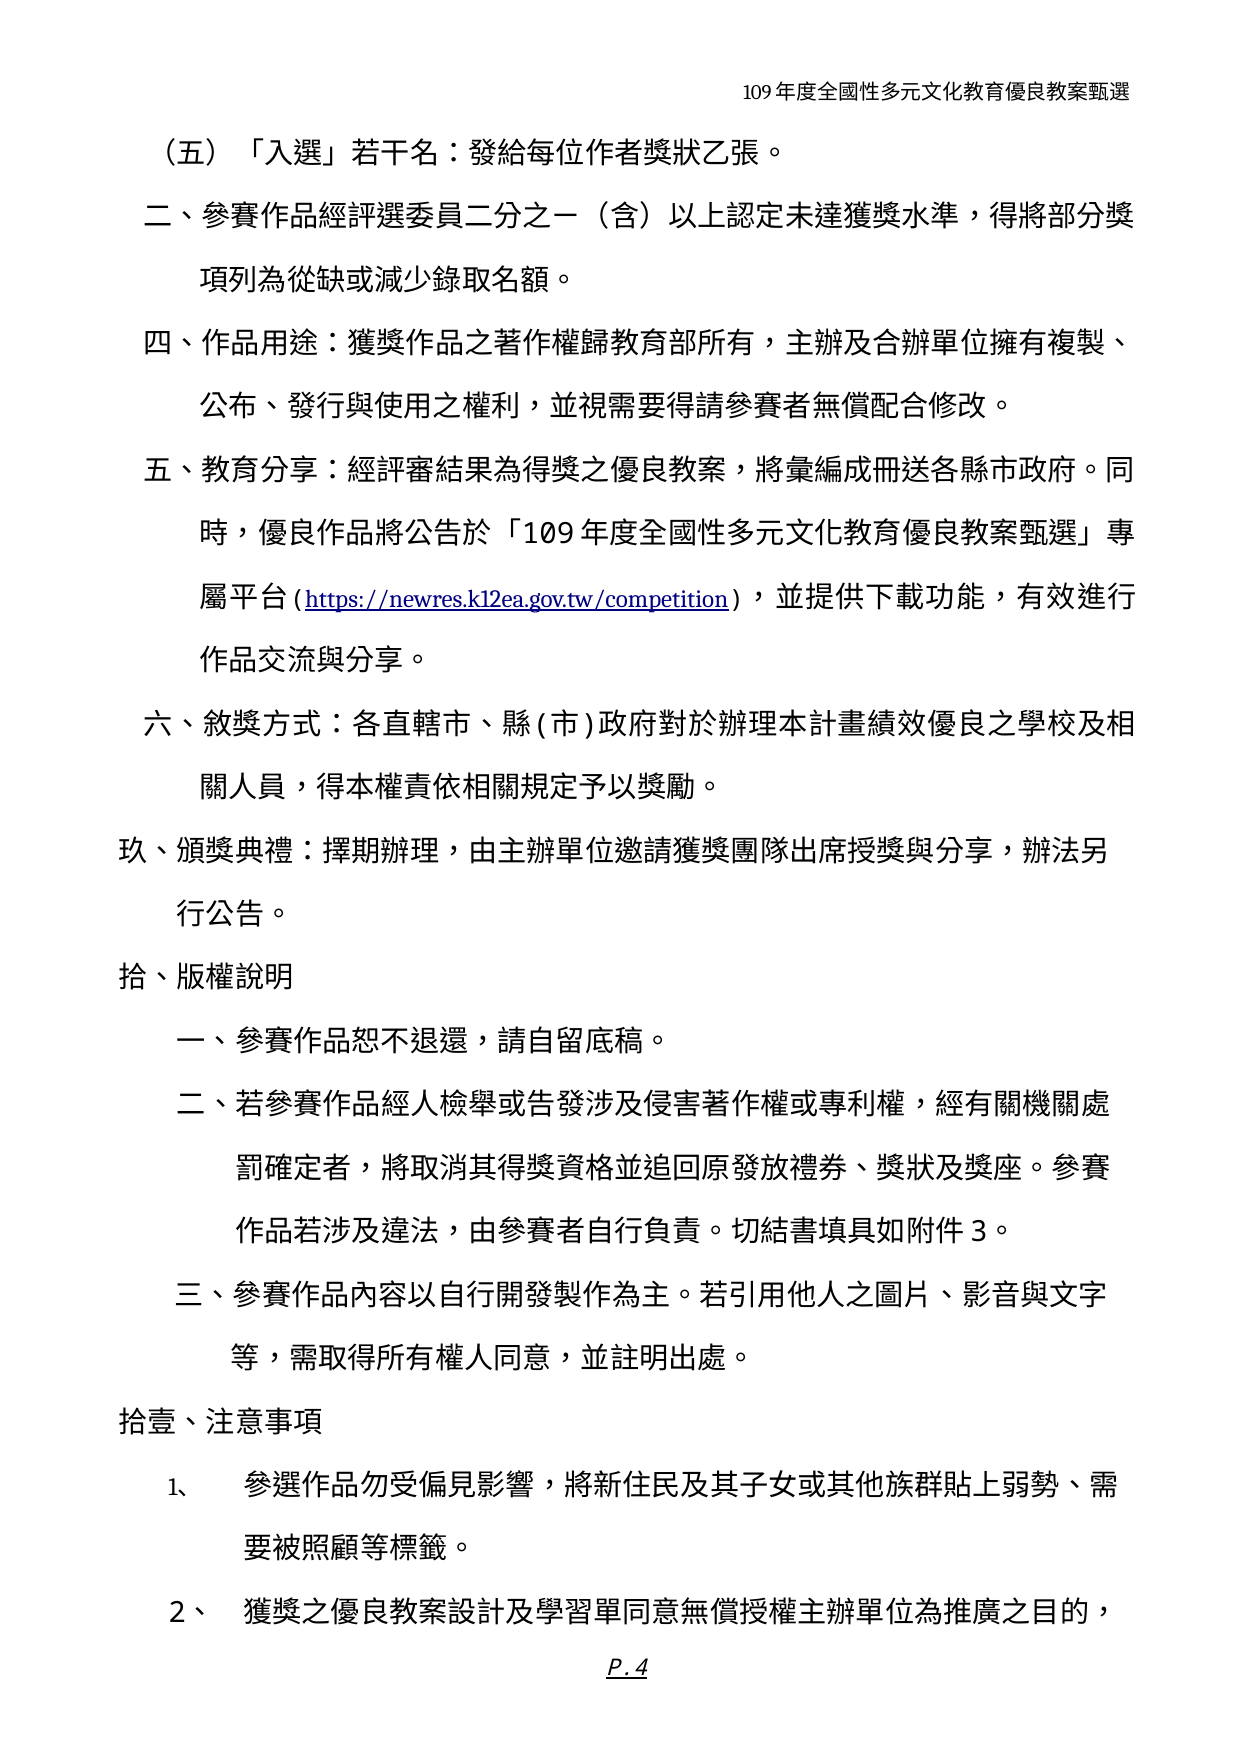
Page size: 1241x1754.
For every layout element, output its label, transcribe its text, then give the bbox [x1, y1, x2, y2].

text （五）「入選」若干名：發給每位作者獎狀乙張。 [118, 129, 1137, 171]
text 三、參賽作品內容以自行開發製作為主。若引用他人之圖片、影音與文字 等，需取得所有權人同意，並註明出處。 [174, 1271, 1137, 1377]
text 拾壹、注意事項 [118, 1398, 1137, 1441]
text 玖、頒獎典禮：擇期辦理，由主辦單位邀請獲獎團隊出席授獎與分享，辦法另行公告。 [118, 827, 1137, 933]
text 拾、版權說明 [118, 954, 1137, 996]
text 五、教育分享：經評審結果為得獎之優良教案，將彙編成冊送各縣市政府。同時，優良作品將公告於「109年度全國性多元文化教育優良教案甄選」專屬平台(https://newres.k12ea.gov.tw/competition)，並提供下載功能，有效進行作品交流與分享。 [143, 446, 1137, 679]
list 獲獎之優良教案設計及學習單同意無償授權主辦單位為推廣之目的， [168, 1588, 1137, 1631]
text 二、若參賽作品經人檢舉或告發涉及侵害著作權或專利權，經有關機關處罰確定者，將取消其得獎資格並追回原發放禮券、獎狀及獎座。參賽作品若涉及違法，由參賽者自行負責。切結書填具如附件3。 [177, 1081, 1137, 1250]
text 一、參賽作品恕不退還，請自留底稿。 [118, 1017, 1137, 1060]
list 參選作品勿受偏見影響，將新住民及其子女或其他族群貼上弱勢、需要被照顧等標籤。 [168, 1462, 1137, 1567]
text 四、作品用途：獲獎作品之著作權歸教育部所有，主辦及合辦單位擁有複製、公布、發行與使用之權利，並視需要得請參賽者無償配合修改。 [143, 319, 1137, 425]
text 六、敘獎方式：各直轄市、縣(市)政府對於辦理本計畫績效優良之學校及相關人員，得本權責依相關規定予以獎勵。 [143, 700, 1137, 806]
text 二、參賽作品經評選委員二分之ㄧ（含）以上認定未達獲獎水準，得將部分獎項列為從缺或減少錄取名額。 [143, 193, 1137, 298]
